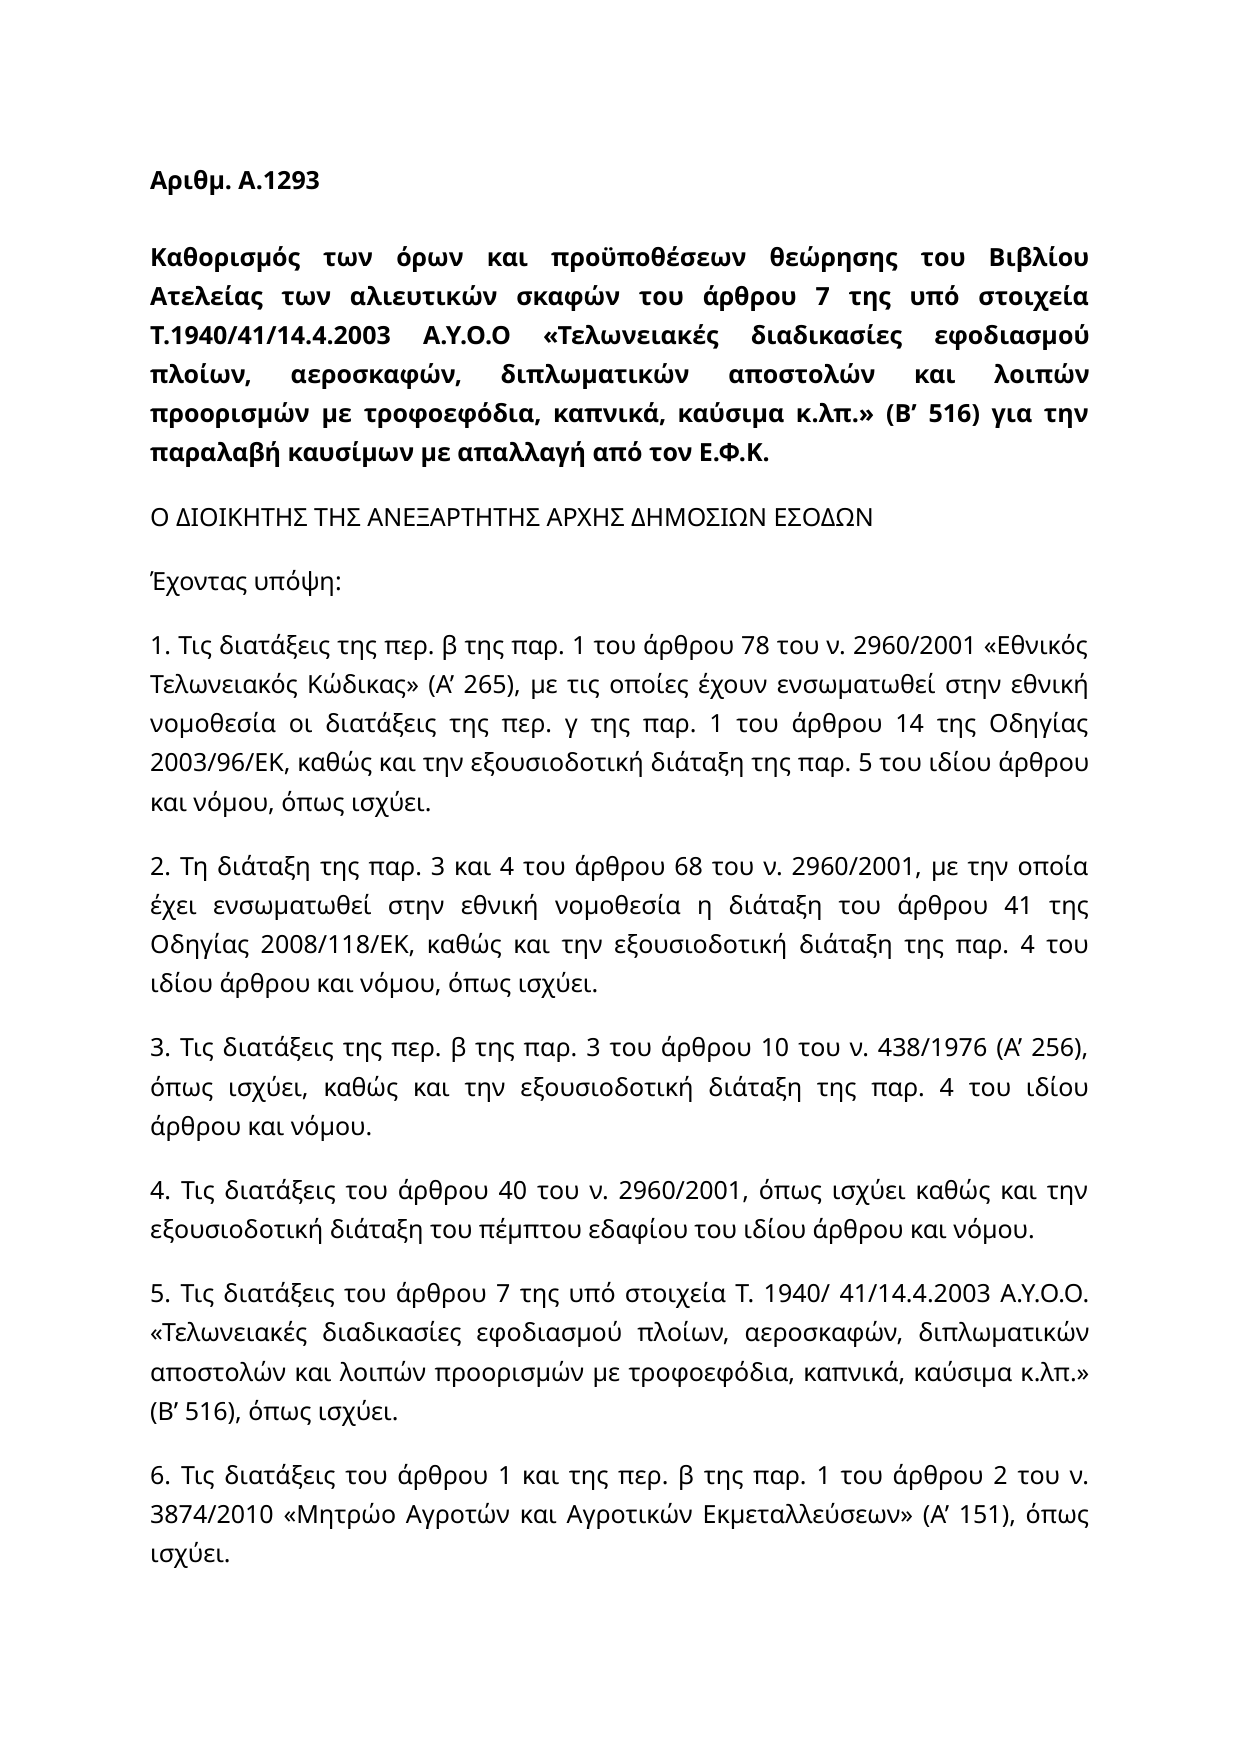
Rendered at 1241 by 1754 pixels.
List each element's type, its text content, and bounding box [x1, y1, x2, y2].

title Αριθμ. Α.1293 [150, 162, 1090, 197]
text Έχοντας υπόψη: [150, 563, 1090, 597]
text Ο ΔΙΟΙΚΗΤΗΣ ΤΗΣ ΑΝΕΞΑΡΤΗΤΗΣ ΑΡΧΗΣ ΔΗΜΟΣΙΩΝ ΕΣΟΔΩΝ [150, 499, 1090, 533]
text 4. Τις διατάξεις του άρθρου 40 του ν. 2960/2001, όπως ισχύει καθώς και την εξουσιοδοτική διάταξη του πέμπτου εδαφίου του ιδίου άρθρου και νόμου. [150, 1172, 1090, 1246]
text 5. Τις διατάξεις του άρθρου 7 της υπό στοιχεία Τ. 1940/ 41/14.4.2003 Α.Υ.Ο.Ο. «Τελωνειακές διαδικασίες εφοδιασμού πλοίων, αεροσκαφών, διπλωματικών αποστολών και λοιπών προορισμών με τροφοεφόδια, καπνικά, καύσιμα κ.λπ.» (Β’ 516), όπως ισχύει. [150, 1276, 1090, 1427]
text 2. Τη διάταξη της παρ. 3 και 4 του άρθρου 68 του ν. 2960/2001, με την οποία έχει ενσωματωθεί στην εθνική νομοθεσία η διάταξη του άρθρου 41 της Οδηγίας 2008/118/ΕΚ, καθώς και την εξουσιοδοτική διάταξη της παρ. 4 του ιδίου άρθρου και νόμου, όπως ισχύει. [150, 848, 1090, 1000]
text 3. Τις διατάξεις της περ. β της παρ. 3 του άρθρου 10 του ν. 438/1976 (Α’ 256), όπως ισχύει, καθώς και την εξουσιοδοτική διάταξη της παρ. 4 του ιδίου άρθρου και νόμου. [150, 1030, 1090, 1142]
text 1. Τις διατάξεις της περ. β της παρ. 1 του άρθρου 78 του ν. 2960/2001 «Εθνικός Τελωνειακός Κώδικας» (Α’ 265), με τις οποίες έχουν ενσωματωθεί στην εθνική νομοθεσία οι διατάξεις της περ. γ της παρ. 1 του άρθρου 14 της Οδηγίας 2003/96/ΕΚ, καθώς και την εξουσιοδοτική διάταξη της παρ. 5 του ιδίου άρθρου και νόμου, όπως ισχύει. [150, 627, 1090, 818]
text 6. Τις διατάξεις του άρθρου 1 και της περ. β της παρ. 1 του άρθρου 2 του ν. 3874/2010 «Μητρώο Αγροτών και Αγροτικών Εκμεταλλεύσεων» (Α’ 151), όπως ισχύει. [150, 1457, 1090, 1570]
text Καθορισμός των όρων και προϋποθέσεων θεώρησης του Βιβλίου Ατελείας των αλιευτικών σκαφών του άρθρου 7 της υπό στοιχεία Τ.1940/41/14.4.2003 Α.Υ.Ο.Ο «Τελωνειακές διαδικασίες εφοδιασμού πλοίων, αεροσκαφών, διπλωματικών αποστολών και λοιπών προορισμών με τροφοεφόδια, καπνικά, καύσιμα κ.λπ.» (Β’ 516) για την παραλαβή καυσίμων με απαλλαγή από τον Ε.Φ.Κ. [150, 239, 1090, 469]
